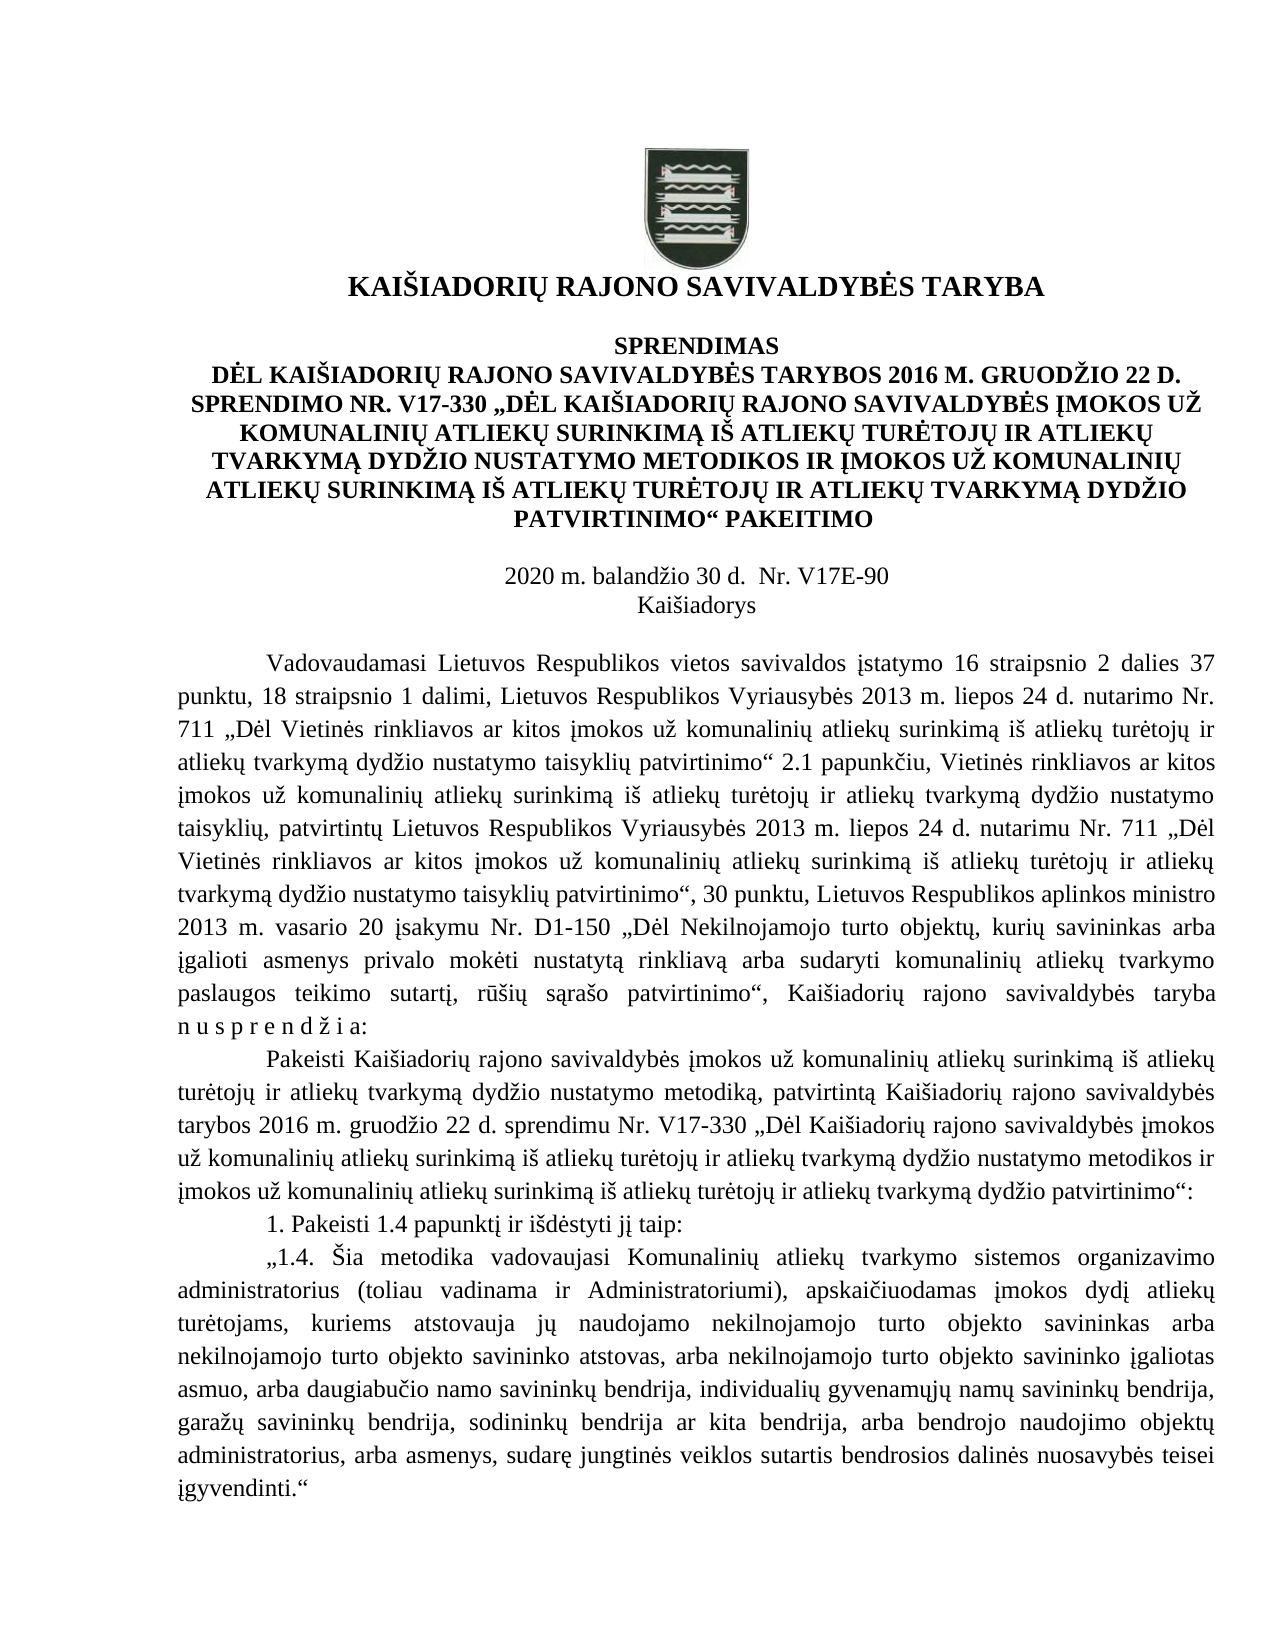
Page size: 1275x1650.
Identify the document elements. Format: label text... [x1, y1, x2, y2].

text Kaišiadorys [177, 590, 1216, 619]
text Vadovaudamasi Lietuvos Respublikos vietos savivaldos įstatymo 16 straipsnio 2 dalies 37 punktu, 18 straipsnio 1 dalimi, Lietuvos Respublikos Vyriausybės 2013 m. liepos 24 d. nutarimo Nr. 711 „Dėl Vietinės rinkliavos ar kitos įmokos už komunalinių atliekų surinkimą iš atliekų turėtojų ir atliekų tvarkymą dydžio nustatymo taisyklių patvirtinimo“ 2.1 papunkčiu, Vietinės rinkliavos ar kitos įmokos už komunalinių atliekų surinkimą iš atliekų turėtojų ir atliekų tvarkymą dydžio nustatymo taisyklių, patvirtintų Lietuvos Respublikos Vyriausybės 2013 m. liepos 24 d. nutarimu Nr. 711 „Dėl Vietinės rinkliavos ar kitos įmokos už komunalinių atliekų surinkimą iš atliekų turėtojų ir atliekų tvarkymą dydžio nustatymo taisyklių patvirtinimo“, 30 punktu, Lietuvos Respublikos aplinkos ministro 2013 m. vasario 20 įsakymu Nr. D1-150 „Dėl Nekilnojamojo turto objektų, kurių savininkas arba įgalioti asmenys privalo mokėti nustatytą rinkliavą arba sudaryti komunalinių atliekų tvarkymo paslaugos teikimo sutartį, rūšių sąrašo patvirtinimo“, Kaišiadorių rajono savivaldybės taryba n u s p r e n d ž i a: [177, 648, 1216, 1040]
text 1. Pakeisti 1.4 papunktį ir išdėstyti jį taip: [177, 1209, 1216, 1238]
text Pakeisti Kaišiadorių rajono savivaldybės įmokos už komunalinių atliekų surinkimą iš atliekų turėtojų ir atliekų tvarkymą dydžio nustatymo metodiką, patvirtintą Kaišiadorių rajono savivaldybės tarybos 2016 m. gruodžio 22 d. sprendimu Nr. V17-330 „Dėl Kaišiadorių rajono savivaldybės įmokos už komunalinių atliekų surinkimą iš atliekų turėtojų ir atliekų tvarkymą dydžio nustatymo metodikos ir įmokos už komunalinių atliekų surinkimą iš atliekų turėtojų ir atliekų tvarkymą dydžio patvirtinimo“: [177, 1044, 1216, 1205]
text DĖL KAIŠIADORIŲ RAJONO SAVIVALDYBĖS TARYBOS 2016 M. GRUODŽIO 22 D. SPRENDIMO NR. V17-330 „DĖL KAIŠIADORIŲ RAJONO SAVIVALDYBĖS ĮMOKOS UŽ KOMUNALINIŲ ATLIEKŲ SURINKIMĄ IŠ ATLIEKŲ TURĖTOJŲ IR ATLIEKŲ TVARKYMĄ DYDŽIO NUSTATYMO METODIKOS ir ĮMOKOS UŽ KOMUNALINIŲ ATLIEKŲ SURINKIMĄ IŠ ATLIEKŲ TURĖTOJŲ IR ATLIEKŲ TVARKYMĄ DYDŽIO PATVIRTINIMO“ PAKEITIMO [177, 360, 1216, 533]
text „1.4. Šia metodika vadovaujasi Komunalinių atliekų tvarkymo sistemos organizavimo administratorius (toliau vadinama ir Administratoriumi), apskaičiuodamas įmokos dydį atliekų turėtojams, kuriems atstovauja jų naudojamo nekilnojamojo turto objekto savininkas arba nekilnojamojo turto objekto savininko atstovas, arba nekilnojamojo turto objekto savininko įgaliotas asmuo, arba daugiabučio namo savininkų bendrija, individualių gyvenamųjų namų savininkų bendrija, garažų savininkų bendrija, sodininkų bendrija ar kita bendrija, arba bendrojo naudojimo objektų administratorius, arba asmenys, sudarę jungtinės veiklos sutartis bendrosios dalinės nuosavybės teisei įgyvendinti.“ [177, 1242, 1216, 1502]
text SPRENDIMAS [177, 331, 1216, 360]
text KAIŠIADORIŲ RAJONO SAVIVALDYBĖS TARYBA [177, 269, 1216, 303]
text 2020 m. balandžio 30 d. Nr. V17E-90 [177, 561, 1216, 590]
